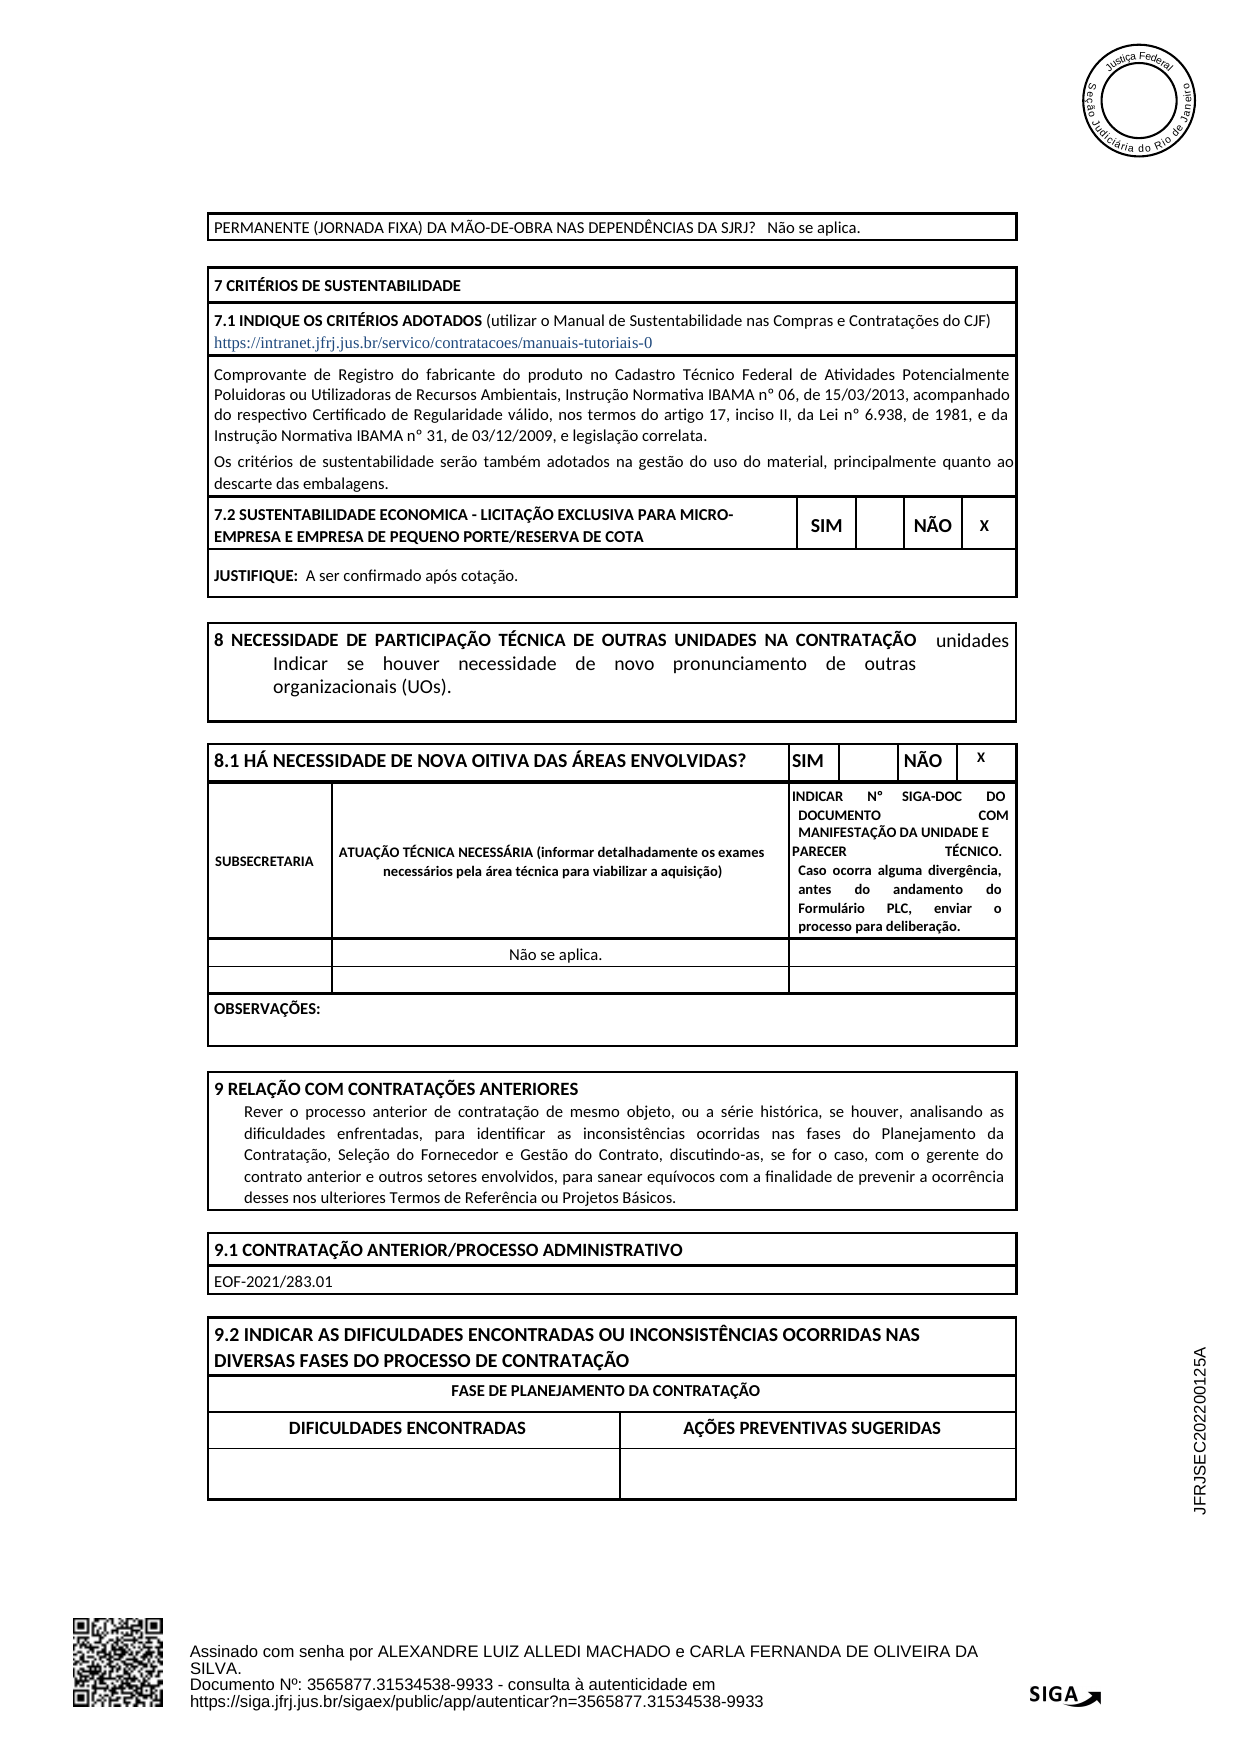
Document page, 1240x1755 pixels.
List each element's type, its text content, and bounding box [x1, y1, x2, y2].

table_cell AÇÕES PREVENTIVAS SUGERIDAS [621, 1413, 1015, 1447]
table_cell NÃO [905, 498, 961, 548]
table_cell JUSTIFIQUE: A ser confirmado após cotação. [209, 550, 1015, 596]
table_header 7 CRITÉRIOS DE SUSTENTABILIDADE [209, 269, 1015, 301]
table_cell Comprovante de Registro do fabricante do produto no Cadastro Técnico Federal de Atividades Potencialmente Poluidoras ou Utilizadoras de Recursos Ambientais, Instrução Normativa IBAMA nº 06, de 15/03/2013, acompanhado do respectivo Certificado de Regularidade válido, nos termos do artigo 17, inciso II, da Lei nº 6.938, de 1981, e da Instrução Normativa IBAMA nº 31, de 03/12/2009, e legislação correlata. Os critérios de sustentabilidade serão também adotados na gestão do uso do material, principalmente quanto ao descarte das embalagens. [209, 357, 1015, 495]
table_header unidades [936, 624, 1015, 720]
table_header 9.1 CONTRATAÇÃO ANTERIOR/PROCESSO ADMINISTRATIVO [209, 1234, 1015, 1263]
table_cell [209, 1449, 619, 1498]
table_header 8 NECESSIDADE DE PARTICIPAÇÃO TÉCNICA DE OUTRAS UNIDADES NA CONTRATAÇÃO Indicar se houver necessidade de novo pronunciamento de outras organizacionais (UOs). [209, 624, 936, 720]
table_cell [333, 967, 788, 992]
table_cell [209, 940, 331, 966]
table_cell SIM [798, 498, 855, 548]
table_cell [621, 1449, 1015, 1498]
table_cell DIFICULDADES ENCONTRADAS [209, 1413, 619, 1447]
table_header 8.1 HÁ NECESSIDADE DE NOVA OITIVA DAS ÁREAS ENVOLVIDAS? [209, 745, 788, 780]
table_cell [790, 967, 1015, 992]
table_cell [790, 940, 1015, 966]
table_header NÃO [899, 745, 956, 780]
table_cell SUBSECRETARIA [209, 784, 331, 937]
table_header X [958, 745, 1015, 780]
table_cell Não se aplica. [333, 940, 788, 966]
table_cell 7.2 SUSTENTABILIDADE ECONOMICA - LICITAÇÃO EXCLUSIVA PARA MICRO- EMPRESA E EMPRESA DE PEQUENO PORTE/RESERVA DE COTA [209, 498, 796, 548]
table_cell INDICAR Nº SIGA-DOC DO DOCUMENTO COM MANIFESTAÇÃO DA UNIDADE E PARECER TÉCNICO. Caso ocorra alguma divergência, antes do andamento do Formulário PLC, enviar o processo para deliberação. [790, 784, 1015, 937]
table_cell [857, 498, 903, 548]
table_cell FASE DE PLANEJAMENTO DA CONTRATAÇÃO [209, 1377, 1015, 1411]
table_cell ATUAÇÃO TÉCNICA NECESSÁRIA (informar detalhadamente os exames necessários pela área técnica para viabilizar a aquisição) [333, 784, 788, 937]
table_cell PERMANENTE (JORNADA FIXA) DA MÃO-DE-OBRA NAS DEPENDÊNCIAS DA SJRJ? Não se aplica. [209, 215, 1015, 239]
table_cell EOF-2021/283.01 [209, 1267, 1015, 1293]
table_header [840, 745, 897, 780]
table_cell [209, 967, 331, 992]
table_header 9 RELAÇÃO COM CONTRATAÇÕES ANTERIORES Rever o processo anterior de contratação de mesmo objeto, ou a série histórica, se houver, analisando as dificuldades enfrentadas, para identificar as inconsistências ocorridas nas fases do Planejamento da Contratação, Seleção do Fornecedor e Gestão do Contrato, discutindo-as, se for o caso, com o gerente do contrato anterior e outros setores envolvidos, para sanear equívocos com a finalidade de prevenir a ocorrência desses nos ulteriores Termos de Referência ou Projetos Básicos. [209, 1073, 1015, 1209]
table_cell 7.1 INDIQUE OS CRITÉRIOS ADOTADOS (utilizar o Manual de Sustentabilidade nas Compras e Contratações do CJF) https://intranet.jfrj.jus.br/servico/contratacoes/manuais-tutoriais-0 [209, 304, 1015, 354]
table_cell X [963, 498, 1015, 548]
table_header 9.2 INDICAR AS DIFICULDADES ENCONTRADAS OU INCONSISTÊNCIAS OCORRIDAS NAS DIVERSAS FASES DO PROCESSO DE CONTRATAÇÃO [209, 1319, 1015, 1374]
table_cell [789, 995, 1015, 1044]
table_cell OBSERVAÇÕES: [209, 995, 789, 1044]
table_header SIM [790, 745, 838, 780]
